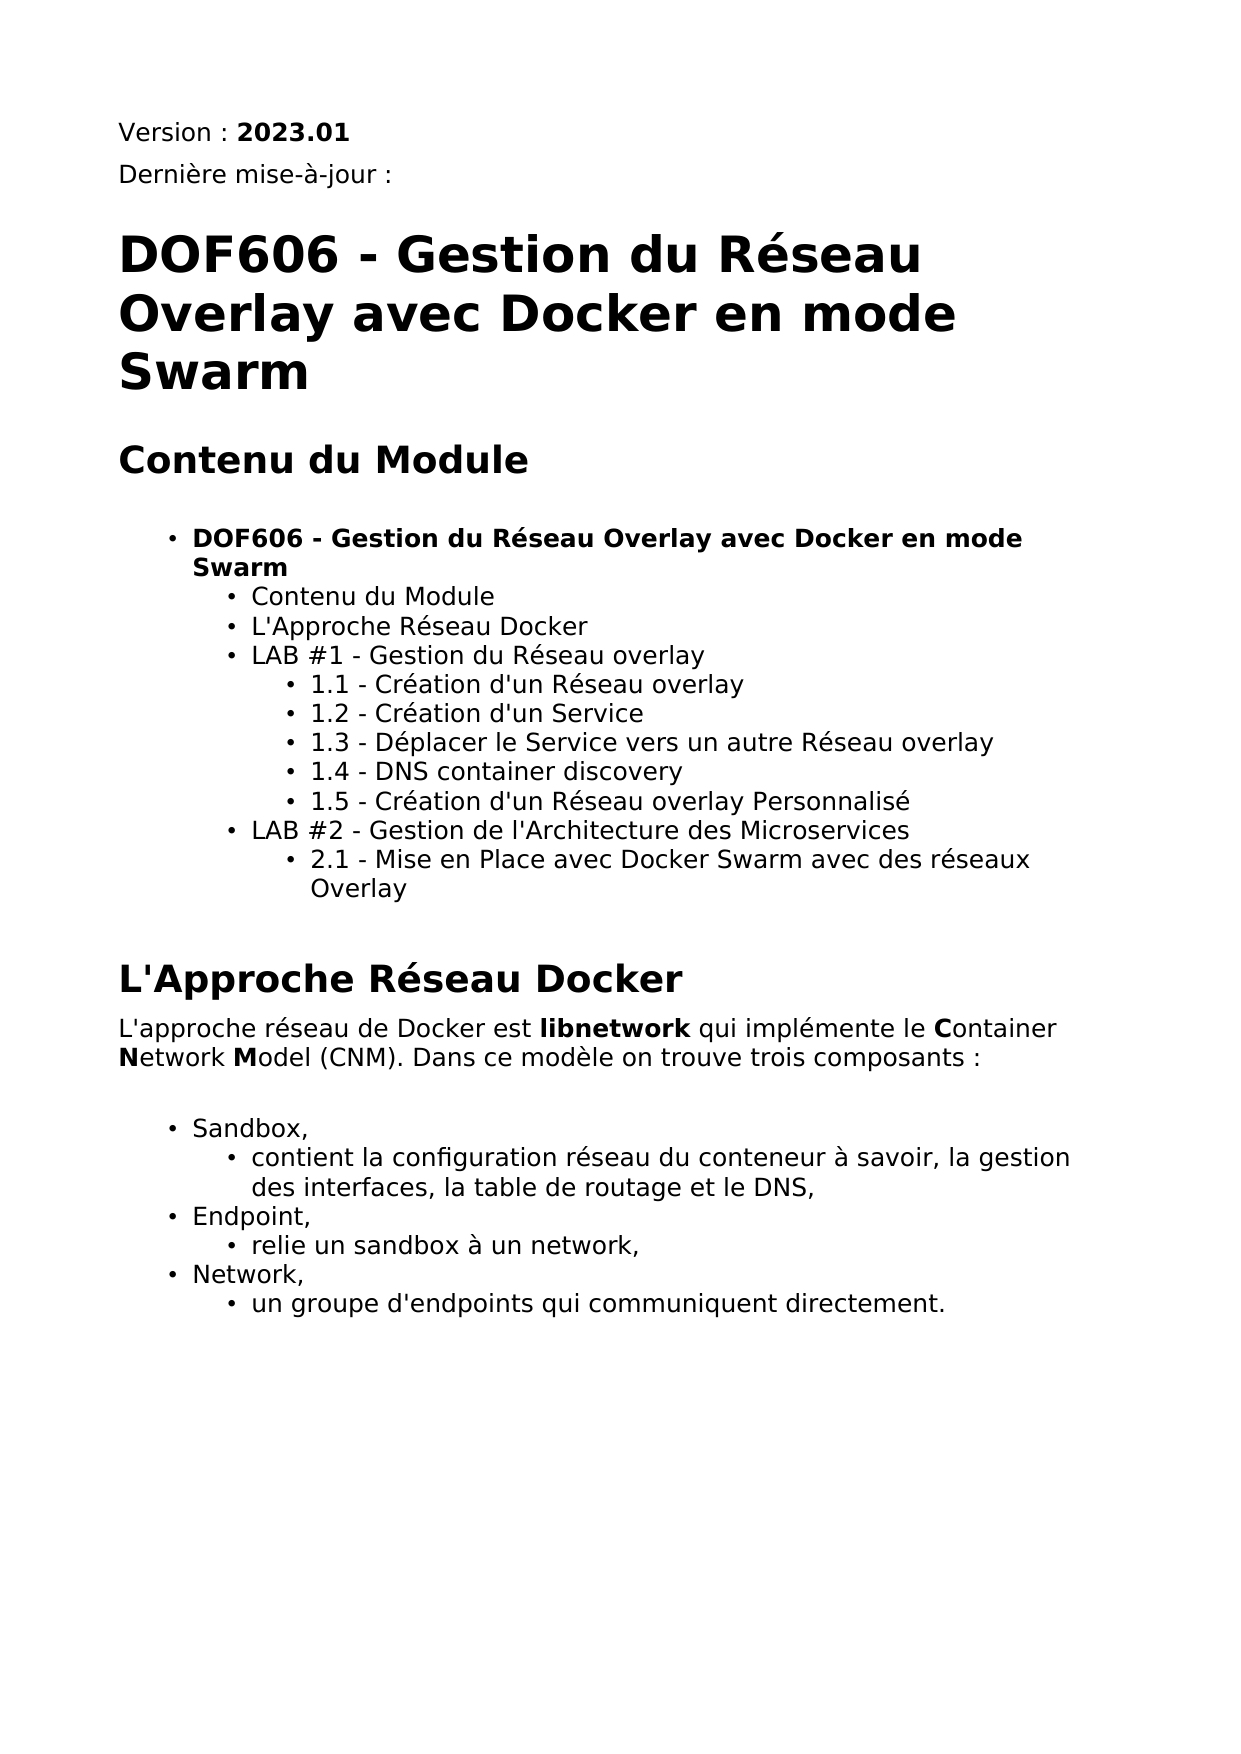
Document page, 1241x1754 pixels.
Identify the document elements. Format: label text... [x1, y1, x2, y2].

list Network, [177, 1260, 1122, 1289]
list LAB #1 - Gestion du Réseau overlay [236, 641, 1122, 670]
list relie un sandbox à un network, [236, 1231, 1122, 1260]
list LAB #2 - Gestion de l'Architecture des Microservices [236, 816, 1122, 845]
text Dernière mise-à-jour : [118, 160, 1122, 189]
list un groupe d'endpoints qui communiquent directement. [236, 1289, 1122, 1318]
subtitle DOF606 - Gestion du Réseau Overlay avec Docker en mode Swarm [118, 226, 1122, 401]
text Version : 2023.01 [118, 118, 1122, 147]
subtitle L'Approche Réseau Docker [118, 958, 1122, 1002]
list 1.1 - Création d'un Réseau overlay [295, 670, 1122, 699]
list 1.3 - Déplacer le Service vers un autre Réseau overlay [295, 728, 1122, 758]
list Sandbox, [177, 1114, 1122, 1143]
list L'Approche Réseau Docker [236, 612, 1122, 641]
list contient la configuration réseau du conteneur à savoir, la gestion des interfaces, la table de routage et le DNS, [236, 1143, 1122, 1202]
list 1.5 - Création d'un Réseau overlay Personnalisé [295, 787, 1122, 816]
text L'approche réseau de Docker est libnetwork qui implémente le Container Network Model (CNM). Dans ce modèle on trouve trois composants : [118, 1014, 1122, 1072]
list Contenu du Module [236, 583, 1122, 612]
list Endpoint, [177, 1202, 1122, 1231]
list 2.1 - Mise en Place avec Docker Swarm avec des réseaux Overlay [295, 845, 1122, 903]
list DOF606 - Gestion du Réseau Overlay avec Docker en mode Swarm [177, 524, 1122, 583]
list 1.4 - DNS container discovery [295, 758, 1122, 787]
list 1.2 - Création d'un Service [295, 699, 1122, 728]
subtitle Contenu du Module [118, 439, 1122, 482]
